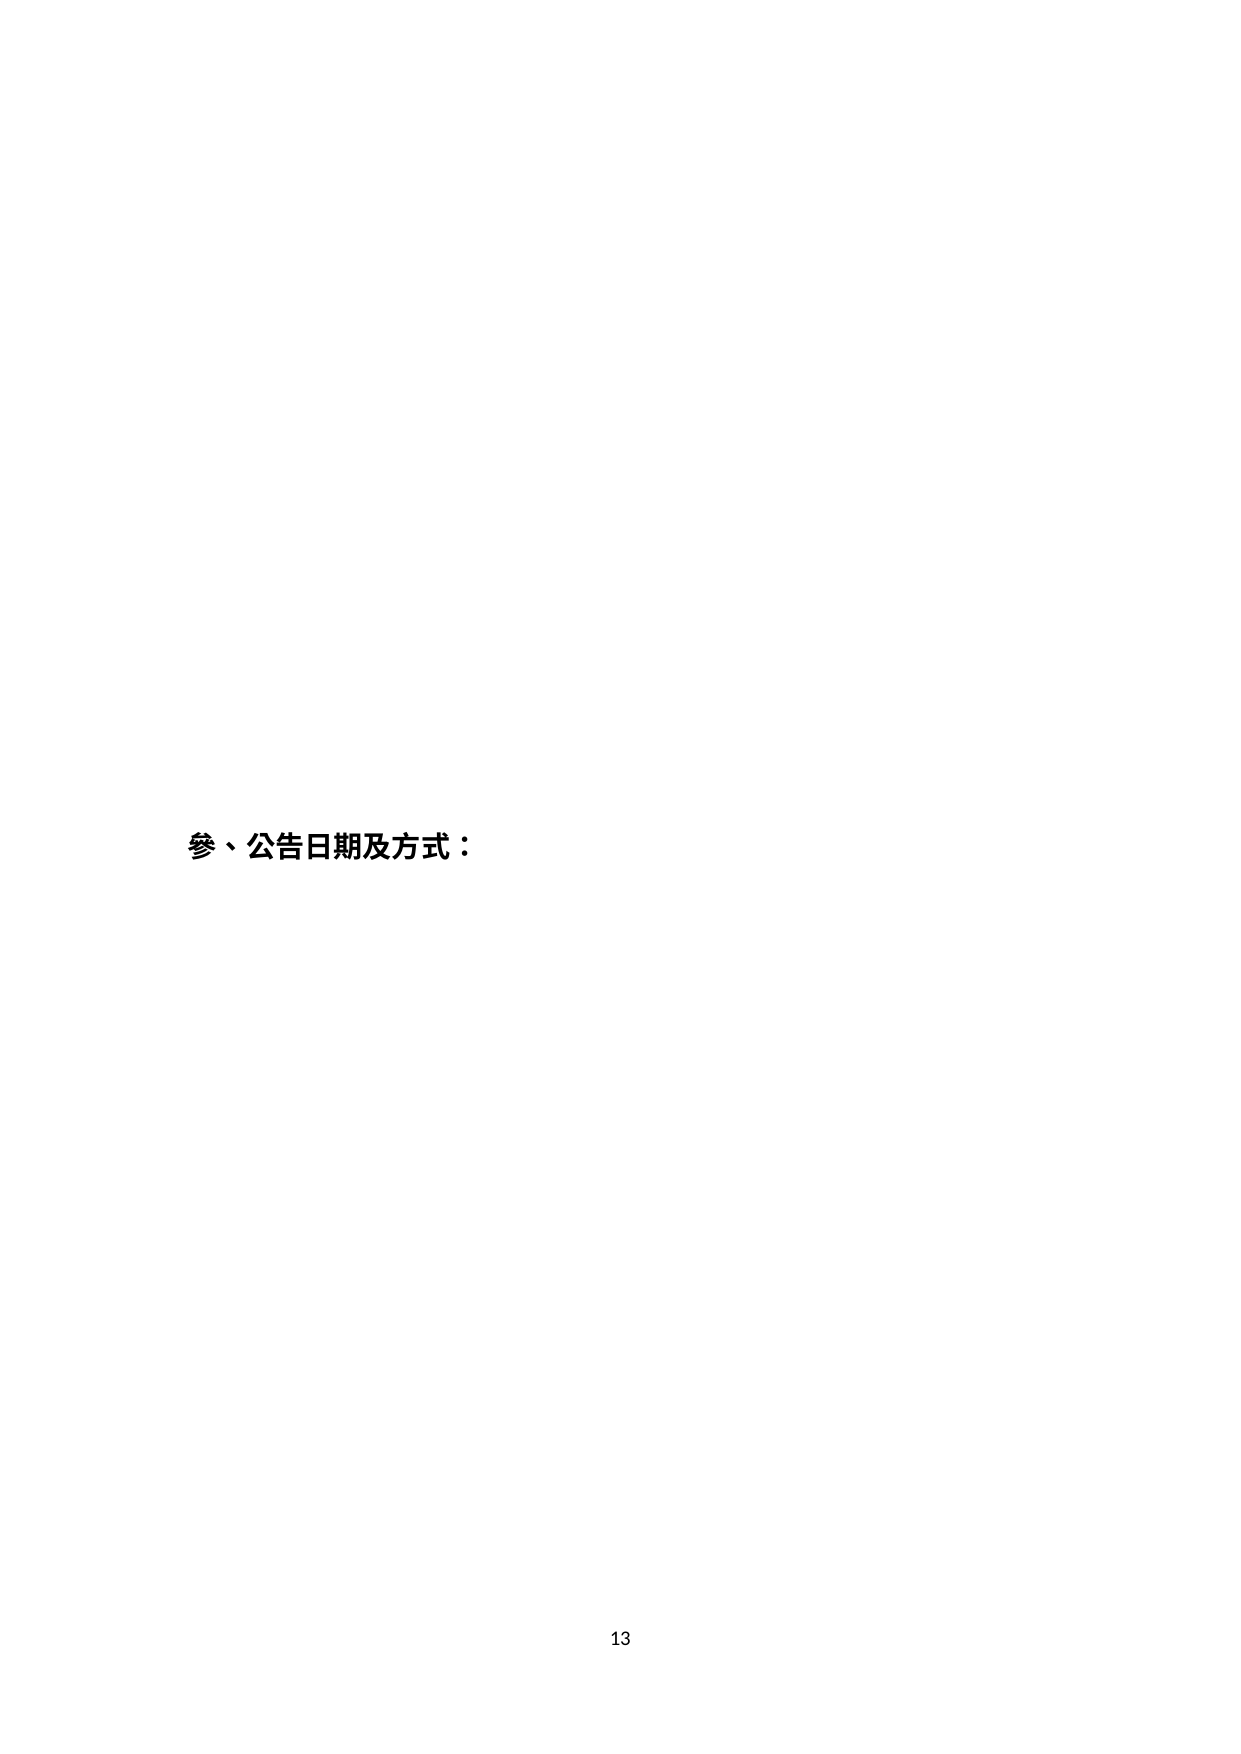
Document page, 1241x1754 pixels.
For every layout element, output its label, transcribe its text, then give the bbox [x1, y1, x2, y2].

text 參、公告日期及方式： [187, 803, 1053, 866]
